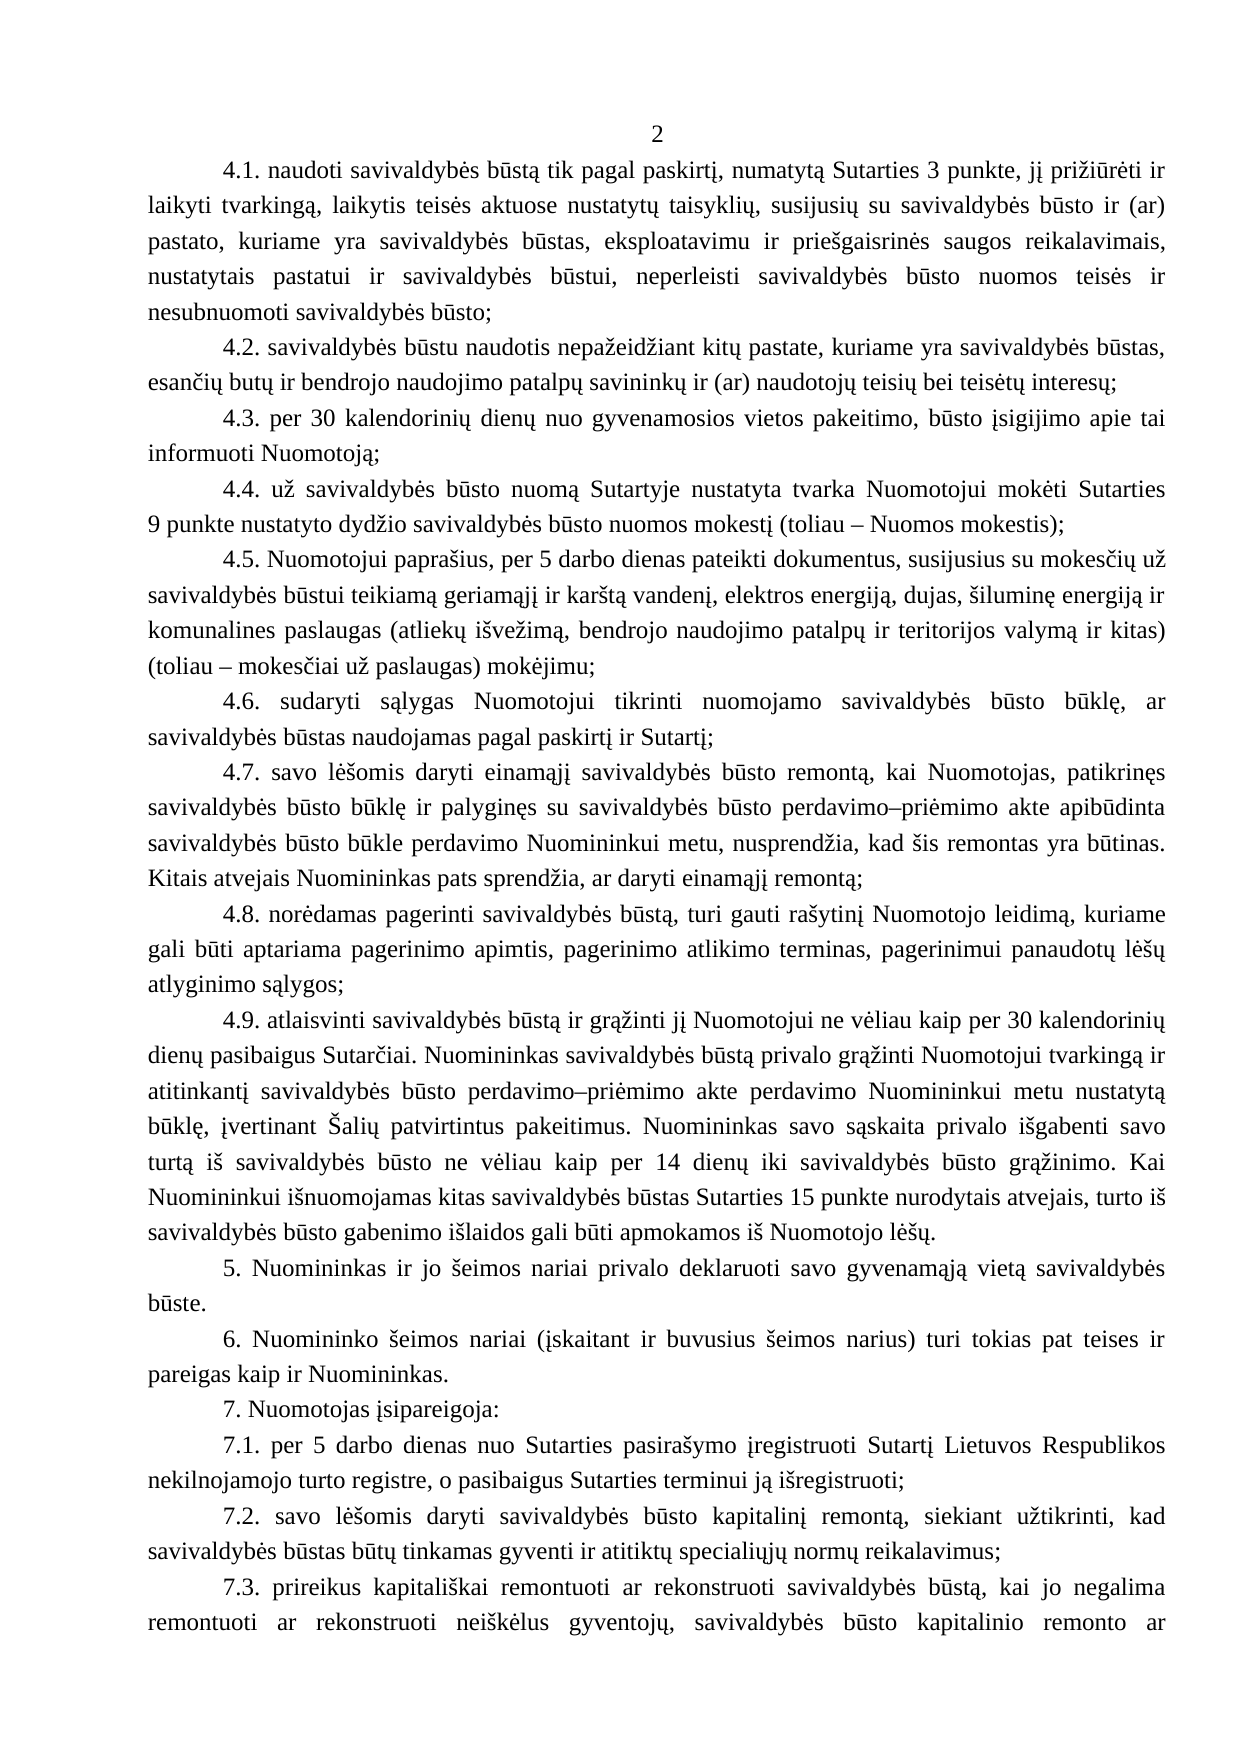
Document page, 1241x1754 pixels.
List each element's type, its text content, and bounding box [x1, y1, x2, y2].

text 4.2. savivaldybės būstu naudotis nepažeidžiant kitų pastate, kuriame yra savivaldybės būstas, esančių butų ir bendrojo naudojimo patalpų savininkų ir (ar) naudotojų teisių bei teisėtų interesų; [148, 325, 1167, 396]
text 4.5. Nuomotojui paprašius, per 5 darbo dienas pateikti dokumentus, susijusius su mokesčių už savivaldybės būstui teikiamą geriamąjį ir karštą vandenį, elektros energiją, dujas, šiluminę energiją ir komunalines paslaugas (atliekų išvežimą, bendrojo naudojimo patalpų ir teritorijos valymą ir kitas) (toliau – mokesčiai už paslaugas) mokėjimu; [148, 538, 1167, 679]
text 4.1. naudoti savivaldybės būstą tik pagal paskirtį, numatytą Sutarties 3 punkte, jį prižiūrėti ir laikyti tvarkingą, laikytis teisės aktuose nustatytų taisyklių, susijusių su savivaldybės būsto ir (ar) pastato, kuriame yra savivaldybės būstas, eksploatavimu ir priešgaisrinės saugos reikalavimais, nustatytais pastatui ir savivaldybės būstui, neperleisti savivaldybės būsto nuomos teisės ir nesubnuomoti savivaldybės būsto; [148, 148, 1167, 325]
text 7.3. prireikus kapitališkai remontuoti ar rekonstruoti savivaldybės būstą, kai jo negalima remontuoti ar rekonstruoti neiškėlus gyventojų, savivaldybės būsto kapitalinio remonto ar [148, 1565, 1167, 1636]
text 7.1. per 5 darbo dienas nuo Sutarties pasirašymo įregistruoti Sutartį Lietuvos Respublikos nekilnojamojo turto registre, o pasibaigus Sutarties terminui ją išregistruoti; [148, 1423, 1167, 1494]
text 4.4. už savivaldybės būsto nuomą Sutartyje nustatyta tvarka Nuomotojui mokėti Sutarties 9 punkte nustatyto dydžio savivaldybės būsto nuomos mokestį (toliau – Nuomos mokestis); [148, 467, 1167, 538]
text 4.7. savo lėšomis daryti einamąjį savivaldybės būsto remontą, kai Nuomotojas, patikrinęs savivaldybės būsto būklę ir palyginęs su savivaldybės būsto perdavimo–priėmimo akte apibūdinta savivaldybės būsto būkle perdavimo Nuomininkui metu, nusprendžia, kad šis remontas yra būtinas. Kitais atvejais Nuomininkas pats sprendžia, ar daryti einamąjį remontą; [148, 750, 1167, 892]
text 4.3. per 30 kalendorinių dienų nuo gyvenamosios vietos pakeitimo, būsto įsigijimo apie tai informuoti Nuomotoją; [148, 396, 1167, 467]
text 7. Nuomotojas įsipareigoja: [148, 1388, 1167, 1423]
text 5. Nuomininkas ir jo šeimos nariai privalo deklaruoti savo gyvenamąją vietą savivaldybės būste. [148, 1246, 1167, 1317]
text 4.8. norėdamas pagerinti savivaldybės būstą, turi gauti rašytinį Nuomotojo leidimą, kuriame gali būti aptariama pagerinimo apimtis, pagerinimo atlikimo terminas, pagerinimui panaudotų lėšų atlyginimo sąlygos; [148, 892, 1167, 998]
text 6. Nuomininko šeimos nariai (įskaitant ir buvusius šeimos narius) turi tokias pat teises ir pareigas kaip ir Nuomininkas. [148, 1317, 1167, 1388]
text 7.2. savo lėšomis daryti savivaldybės būsto kapitalinį remontą, siekiant užtikrinti, kad savivaldybės būstas būtų tinkamas gyventi ir atitiktų specialiųjų normų reikalavimus; [148, 1494, 1167, 1565]
text 4.6. sudaryti sąlygas Nuomotojui tikrinti nuomojamo savivaldybės būsto būklę, ar savivaldybės būstas naudojamas pagal paskirtį ir Sutartį; [148, 679, 1167, 750]
text 4.9. atlaisvinti savivaldybės būstą ir grąžinti jį Nuomotojui ne vėliau kaip per 30 kalendorinių dienų pasibaigus Sutarčiai. Nuomininkas savivaldybės būstą privalo grąžinti Nuomotojui tvarkingą ir atitinkantį savivaldybės būsto perdavimo–priėmimo akte perdavimo Nuomininkui metu nustatytą būklę, įvertinant Šalių patvirtintus pakeitimus. Nuomininkas savo sąskaita privalo išgabenti savo turtą iš savivaldybės būsto ne vėliau kaip per 14 dienų iki savivaldybės būsto grąžinimo. Kai Nuomininkui išnuomojamas kitas savivaldybės būstas Sutarties 15 punkte nurodytais atvejais, turto iš savivaldybės būsto gabenimo išlaidos gali būti apmokamos iš Nuomotojo lėšų. [148, 998, 1167, 1246]
